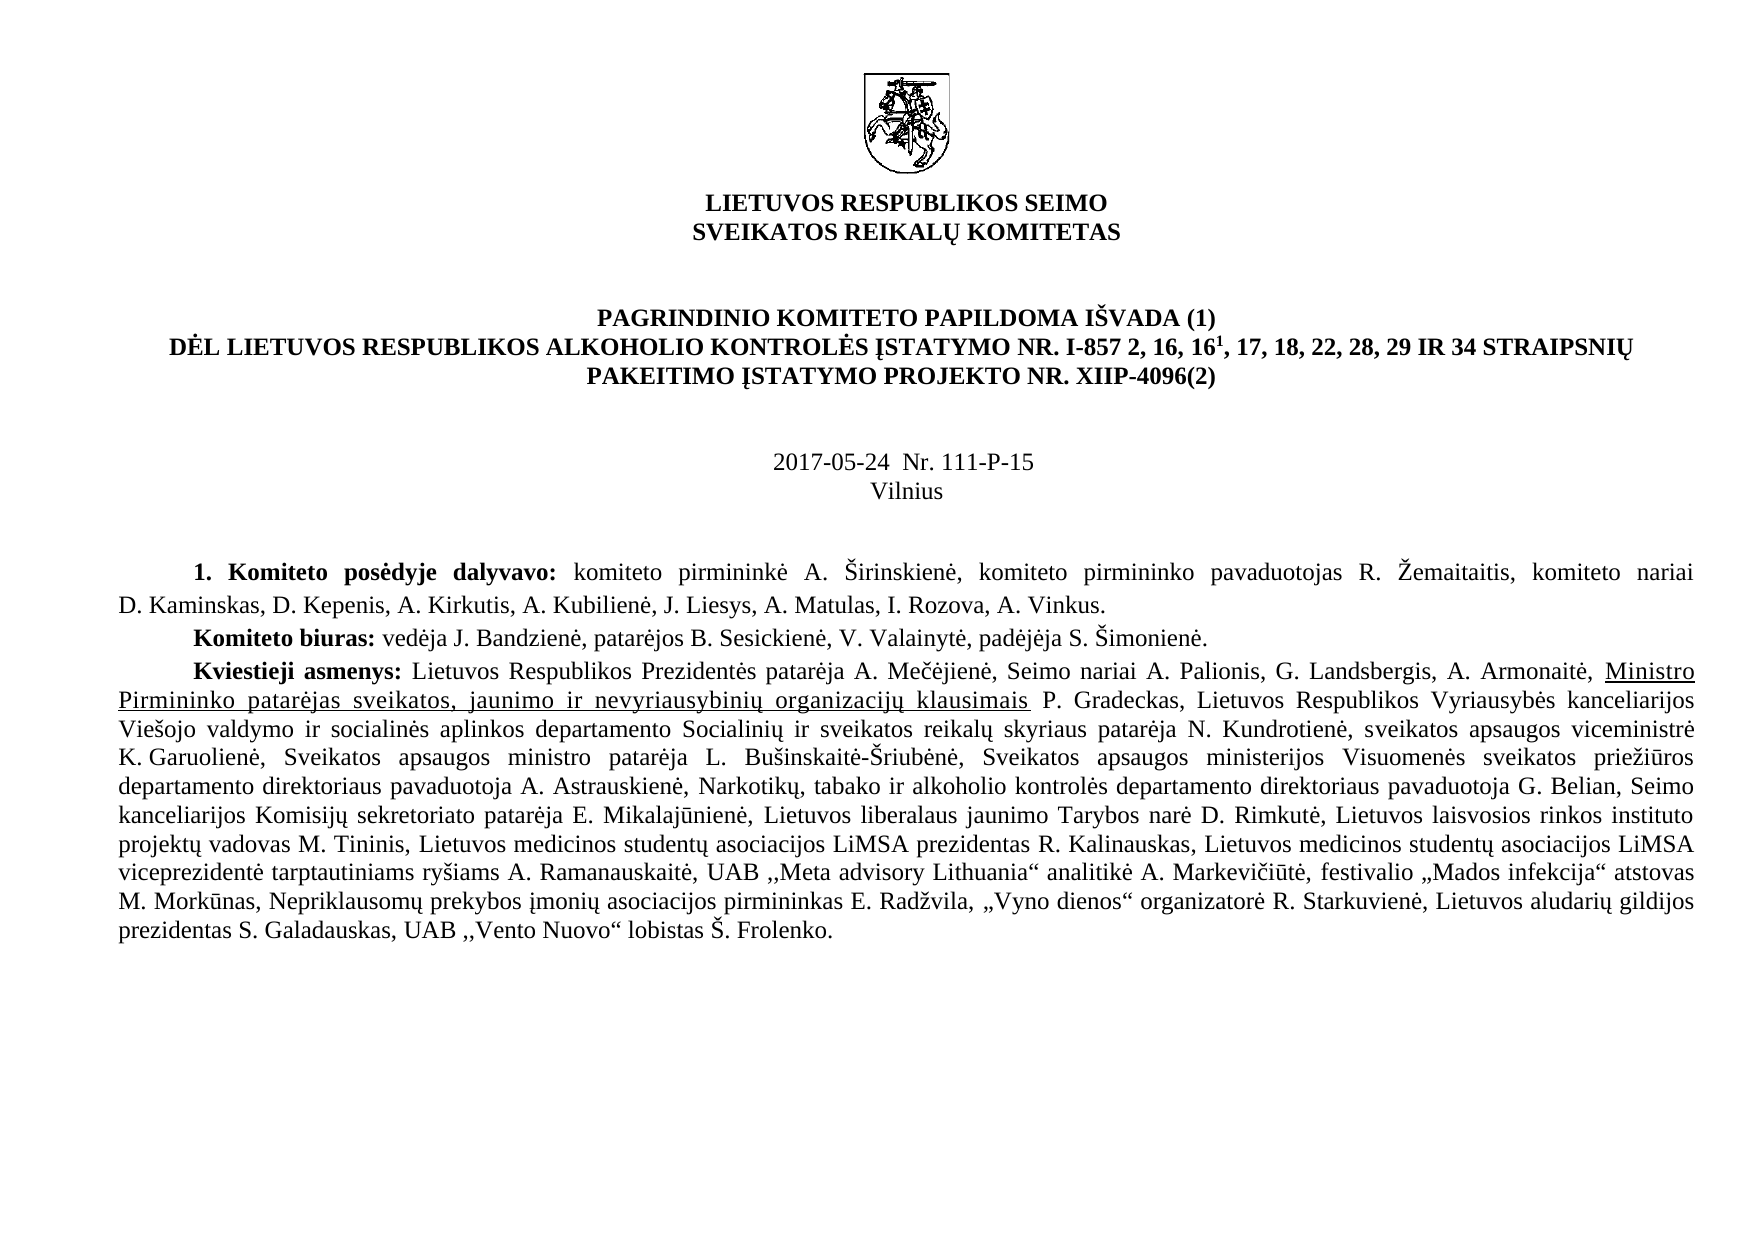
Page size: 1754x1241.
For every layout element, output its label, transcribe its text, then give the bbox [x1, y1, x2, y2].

text PAGRINDINIO KOMITETO PAPILDOMA IŠVADA (1) [118, 303, 1695, 332]
text LIETUVOS RESPUBLIKOS SEIMO [118, 188, 1695, 217]
text 1. Komiteto posėdyje dalyvavo: komiteto pirmininkė A. Širinskienė, komiteto pirmininko pavaduotojas R. Žemaitaitis, komiteto nariai D. Kaminskas, D. Kepenis, A. Kirkutis, A. Kubilienė, J. Liesys, A. Matulas, I. Rozova, A. Vinkus. [118, 557, 1695, 619]
text DĖL LIETUVOS RESPUBLIKOS ALKOHOLIO KONTROLĖS ĮSTATYMO NR. I-857 2, 16, 161, 17, 18, 22, 28, 29 IR 34 STRAIPSNIŲ PAKEITIMO ĮSTATYMO PROJEKTO NR. XIIP-4096(2) [118, 332, 1684, 389]
text Kviestieji asmenys: Lietuvos Respublikos Prezidentės patarėja A. Mečėjienė, Seimo nariai A. Palionis, G. Landsbergis, A. Armonaitė, Ministro Pirmininko patarėjas sveikatos, jaunimo ir nevyriausybinių organizacijų klausimais P. Gradeckas, Lietuvos Respublikos Vyriausybės kanceliarijos Viešojo valdymo ir socialinės aplinkos departamento Socialinių ir sveikatos reikalų skyriaus patarėja N. Kundrotienė, sveikatos apsaugos viceministrė K. Garuolienė, Sveikatos apsaugos ministro patarėja L. Bušinskaitė-Šriubėnė, Sveikatos apsaugos ministerijos Visuomenės sveikatos priežiūros departamento direktoriaus pavaduotoja A. Astrauskienė, Narkotikų, tabako ir alkoholio kontrolės departamento direktoriaus pavaduotoja G. Belian, Seimo kanceliarijos Komisijų sekretoriato patarėja E. Mikalajūnienė, Lietuvos liberalaus jaunimo Tarybos narė D. Rimkutė, Lietuvos laisvosios rinkos instituto projektų vadovas M. Tininis, Lietuvos medicinos studentų asociacijos LiMSA prezidentas R. Kalinauskas, Lietuvos medicinos studentų asociacijos LiMSA viceprezidentė tarptautiniams ryšiams A. Ramanauskaitė, UAB ,,Meta advisory Lithuania“ analitikė A. Markevičiūtė, festivalio „Mados infekcija“ atstovas M. Morkūnas, Nepriklausomų prekybos įmonių asociacijos pirmininkas E. Radžvila, „Vyno dienos“ organizatorė R. Starkuvienė, Lietuvos aludarių gildijos prezidentas S. Galadauskas, UAB ,,Vento Nuovo“ lobistas Š. Frolenko. [118, 656, 1695, 944]
text Vilnius [118, 476, 1695, 504]
text Sveikatos reikalų komitetas [118, 217, 1695, 246]
text Komiteto biuras: vedėja J. Bandzienė, patarėjos B. Sesickienė, V. Valainytė, padėjėja S. Šimonienė. [118, 623, 1695, 652]
text 2017-05-24 Nr. 111-P-15 [118, 447, 1695, 476]
